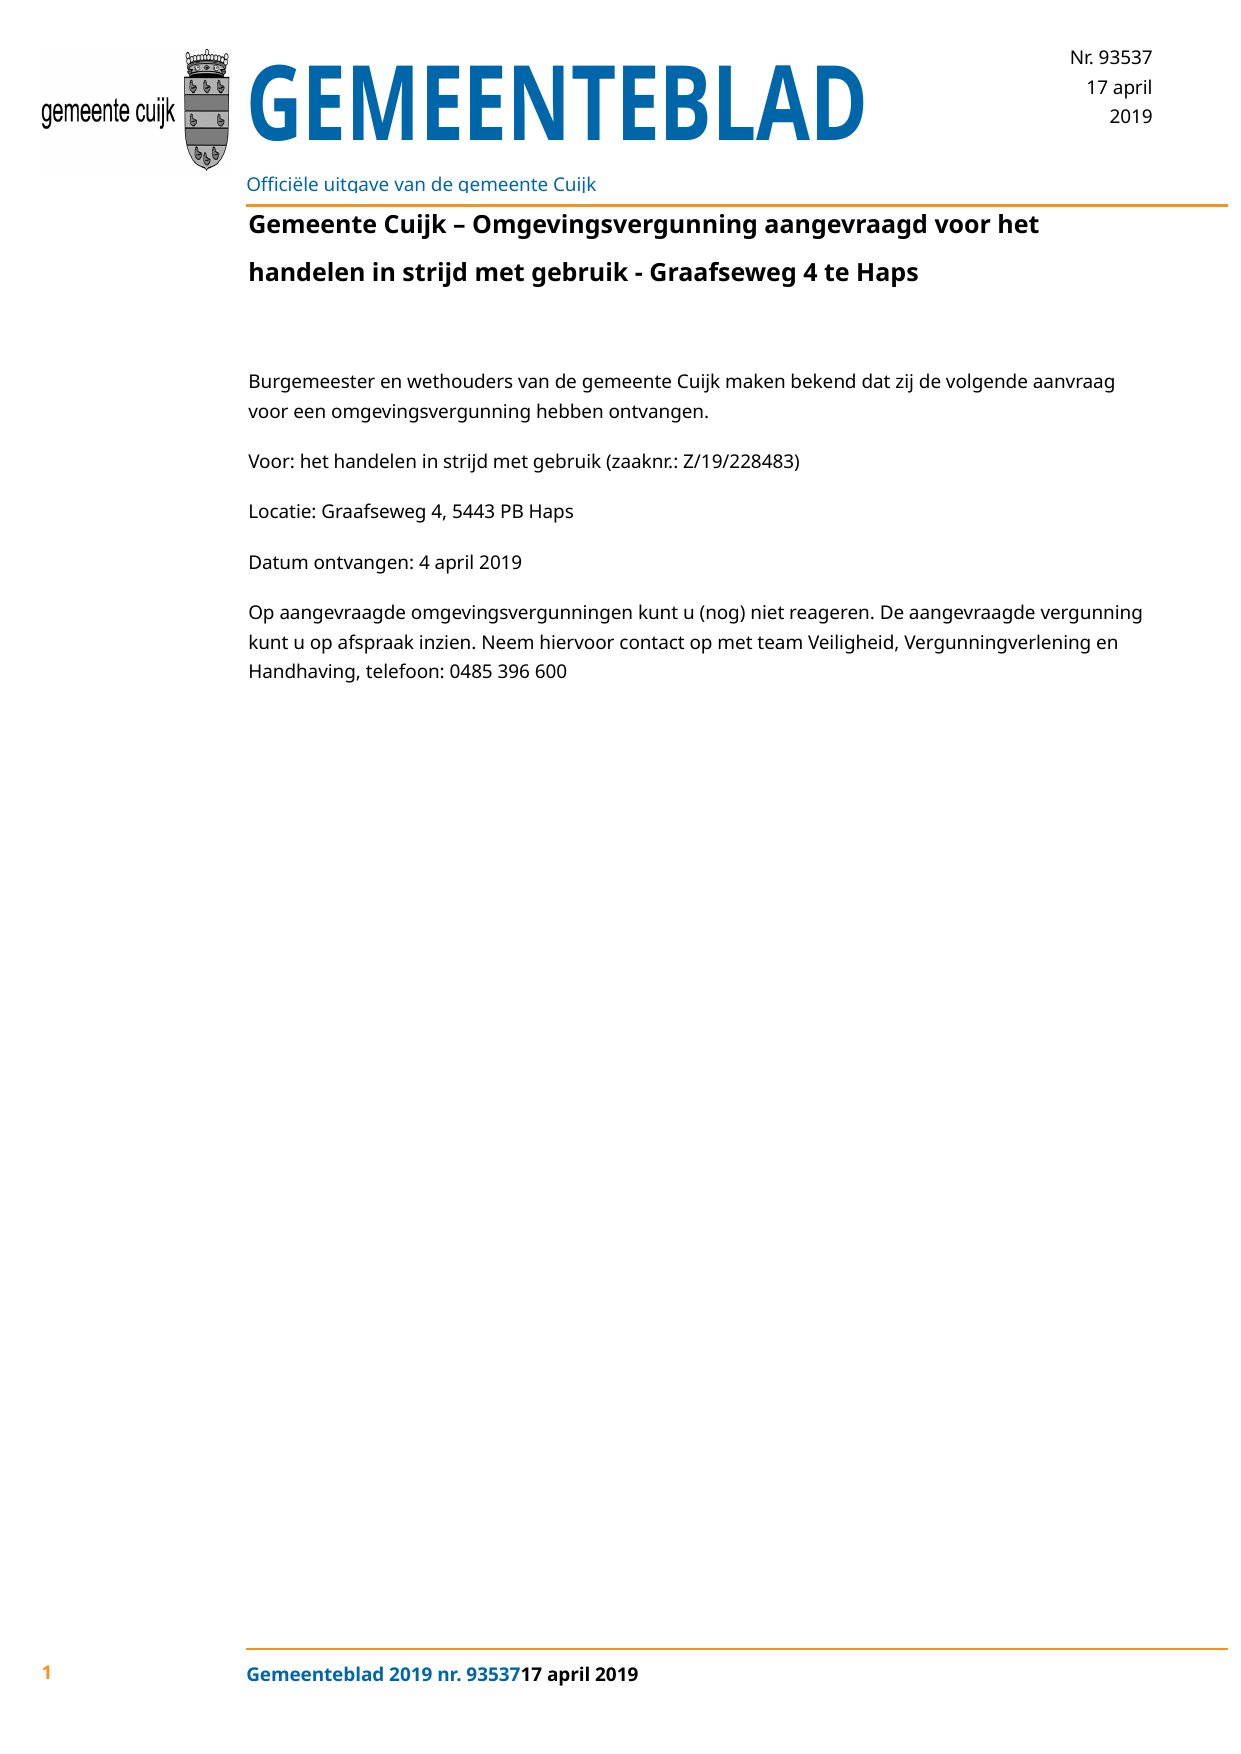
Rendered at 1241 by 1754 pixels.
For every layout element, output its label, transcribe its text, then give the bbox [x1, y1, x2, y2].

text Voor: het handelen in strijd met gebruik (zaaknr.: Z/19/228483) [248, 448, 1152, 474]
text Gemeente Cuijk – Omgevingsvergunning aangevraagd voor het handelen in strijd met gebruik - Graafseweg 4 te Haps [248, 207, 1152, 288]
picture [41, 47, 231, 172]
text Locatie: Graafseweg 4, 5443 PB Haps [248, 499, 1152, 524]
text Burgemeester en wethouders van de gemeente Cuijk maken bekend dat zij de volgende aanvraag voor een omgevingsvergunning hebben ontvangen. [248, 368, 1152, 424]
text Op aangevraagde omgevingsvergunningen kunt u (nog) niet reageren. De aangevraagde vergunning kunt u op afspraak inzien. Neem hiervoor contact op met team Veiligheid, Vergunningverlening en Handhaving, telefoon: 0485 396 600 [248, 599, 1152, 684]
text Datum ontvangen: 4 april 2019 [248, 549, 1152, 575]
